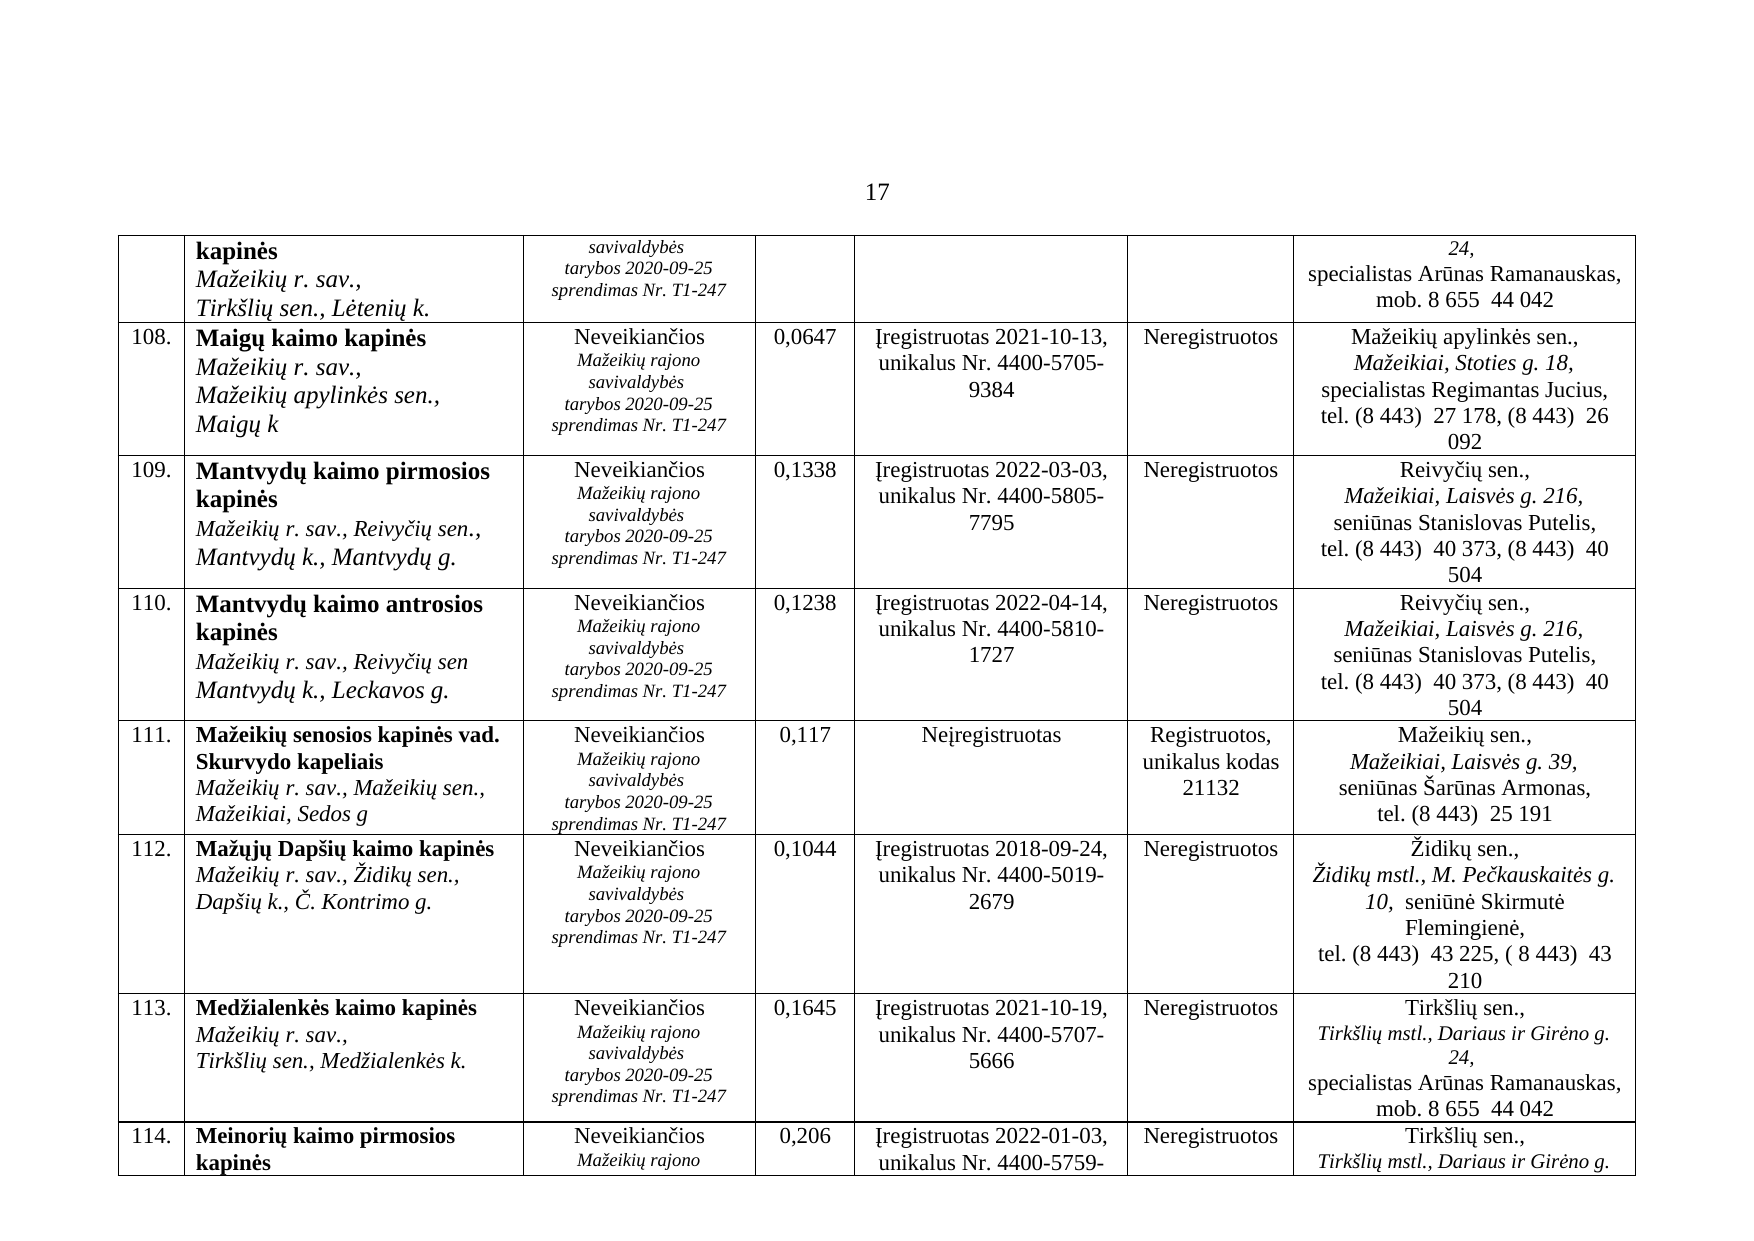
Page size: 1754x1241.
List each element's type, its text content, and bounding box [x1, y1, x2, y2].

table_cell Mažeikių sen., Mažeikiai, Laisvės g. 39, seniūnas Šarūnas Armonas, tel. (8 443) 25 191 [1294, 721, 1635, 834]
table_cell 108. [119, 323, 184, 455]
table_cell 111. [119, 721, 184, 834]
table_cell Įregistruotas 2022-03-03, unikalus Nr. 4400-5805-7795 [855, 456, 1127, 588]
table_cell 109. [119, 456, 184, 588]
table_cell Reivyčių sen., Mažeikiai, Laisvės g. 216, seniūnas Stanislovas Putelis, tel. (8 443) 40 373, (8 443) 40 504 [1294, 456, 1635, 588]
table_cell Neveikiančios Mažeikių rajono [524, 1123, 755, 1175]
table_cell Tirkšlių sen., Tirkšlių mstl., Dariaus ir Girėno g. [1294, 1123, 1635, 1175]
table_cell Neregistruotos [1128, 994, 1293, 1121]
table_cell 0,1044 [756, 835, 854, 993]
table_cell 0,206 [756, 1123, 854, 1175]
table_cell Neregistruotos [1128, 456, 1293, 588]
table_cell Neveikiančios Mažeikių rajono savivaldybės tarybos 2020-09-25 sprendimas Nr. T1-247 [524, 721, 755, 834]
table_cell Įregistruotas 2021-10-19, unikalus Nr. 4400-5707-5666 [855, 994, 1127, 1121]
table_cell 114. [119, 1123, 184, 1175]
table_cell Medžialenkės kaimo kapinės Mažeikių r. sav., Tirkšlių sen., Medžialenkės k. [185, 994, 523, 1121]
table_cell Židikų sen., Židikų mstl., M. Pečkauskaitės g. 10, seniūnė Skirmutė Flemingienė, tel. (8 443) 43 225, ( 8 443) 43 210 [1294, 835, 1635, 993]
table_cell 0,0647 [756, 323, 854, 455]
table_cell kapinės Mažeikių r. sav., Tirkšlių sen., Lėtenių k. [185, 236, 523, 322]
table_cell Neveikiančios Mažeikių rajono savivaldybės tarybos 2020-09-25 sprendimas Nr. T1-247 [524, 589, 755, 720]
table_cell 110. [119, 589, 184, 720]
table_cell Neregistruotos [1128, 1123, 1293, 1175]
table_cell 0,1238 [756, 589, 854, 720]
table_cell [1128, 236, 1293, 322]
table_cell 0,1645 [756, 994, 854, 1121]
table_cell Registruotos, unikalus kodas 21132 [1128, 721, 1293, 834]
table_cell 113. [119, 994, 184, 1121]
table_cell Neregistruotos [1128, 589, 1293, 720]
table_cell 0,117 [756, 721, 854, 834]
table_cell Neįregistruotas [855, 721, 1127, 834]
table_cell Maigų kaimo kapinės Mažeikių r. sav., Mažeikių apylinkės sen., Maigų k [185, 323, 523, 455]
table_cell Tirkšlių sen., Tirkšlių mstl., Dariaus ir Girėno g. 24, specialistas Arūnas Ramanauskas, mob. 8 655 44 042 [1294, 994, 1635, 1121]
table_cell Neregistruotos [1128, 835, 1293, 993]
table_cell Meinorių kaimo pirmosios kapinės [185, 1123, 523, 1175]
table_cell [119, 236, 184, 322]
table_cell Neveikiančios Mažeikių rajono savivaldybės tarybos 2020-09-25 sprendimas Nr. T1-247 [524, 835, 755, 993]
table_cell 0,1338 [756, 456, 854, 588]
table_cell Mažeikių senosios kapinės vad. Skurvydo kapeliais Mažeikių r. sav., Mažeikių sen., Mažeikiai, Sedos g [185, 721, 523, 834]
table_cell Įregistruotas 2018-09-24, unikalus Nr. 4400-5019-2679 [855, 835, 1127, 993]
table_cell Neregistruotos [1128, 323, 1293, 455]
table_cell Mažeikių apylinkės sen., Mažeikiai, Stoties g. 18, specialistas Regimantas Jucius, tel. (8 443) 27 178, (8 443) 26 092 [1294, 323, 1635, 455]
table_cell Įregistruotas 2022-01-03, unikalus Nr. 4400-5759- [855, 1123, 1127, 1175]
table_cell [756, 236, 854, 322]
table_cell Mantvydų kaimo antrosios kapinės Mažeikių r. sav., Reivyčių sen Mantvydų k., Leckavos g. [185, 589, 523, 720]
table_cell Neveikiančios Mažeikių rajono savivaldybės tarybos 2020-09-25 sprendimas Nr. T1-247 [524, 456, 755, 588]
table_cell [855, 236, 1127, 322]
table_cell Reivyčių sen., Mažeikiai, Laisvės g. 216, seniūnas Stanislovas Putelis, tel. (8 443) 40 373, (8 443) 40 504 [1294, 589, 1635, 720]
table_cell savivaldybės tarybos 2020-09-25 sprendimas Nr. T1-247 [524, 236, 755, 322]
table_cell Mažųjų Dapšių kaimo kapinės Mažeikių r. sav., Židikų sen., Dapšių k., Č. Kontrimo g. [185, 835, 523, 993]
table_cell Įregistruotas 2022-04-14, unikalus Nr. 4400-5810-1727 [855, 589, 1127, 720]
table_cell 24, specialistas Arūnas Ramanauskas, mob. 8 655 44 042 [1294, 236, 1635, 322]
table_cell Mantvydų kaimo pirmosios kapinės Mažeikių r. sav., Reivyčių sen., Mantvydų k., Mantvydų g. [185, 456, 523, 588]
table_cell Neveikiančios Mažeikių rajono savivaldybės tarybos 2020-09-25 sprendimas Nr. T1-247 [524, 323, 755, 455]
table_cell 112. [119, 835, 184, 993]
table_cell Įregistruotas 2021-10-13, unikalus Nr. 4400-5705-9384 [855, 323, 1127, 455]
table_cell Neveikiančios Mažeikių rajono savivaldybės tarybos 2020-09-25 sprendimas Nr. T1-247 [524, 994, 755, 1121]
